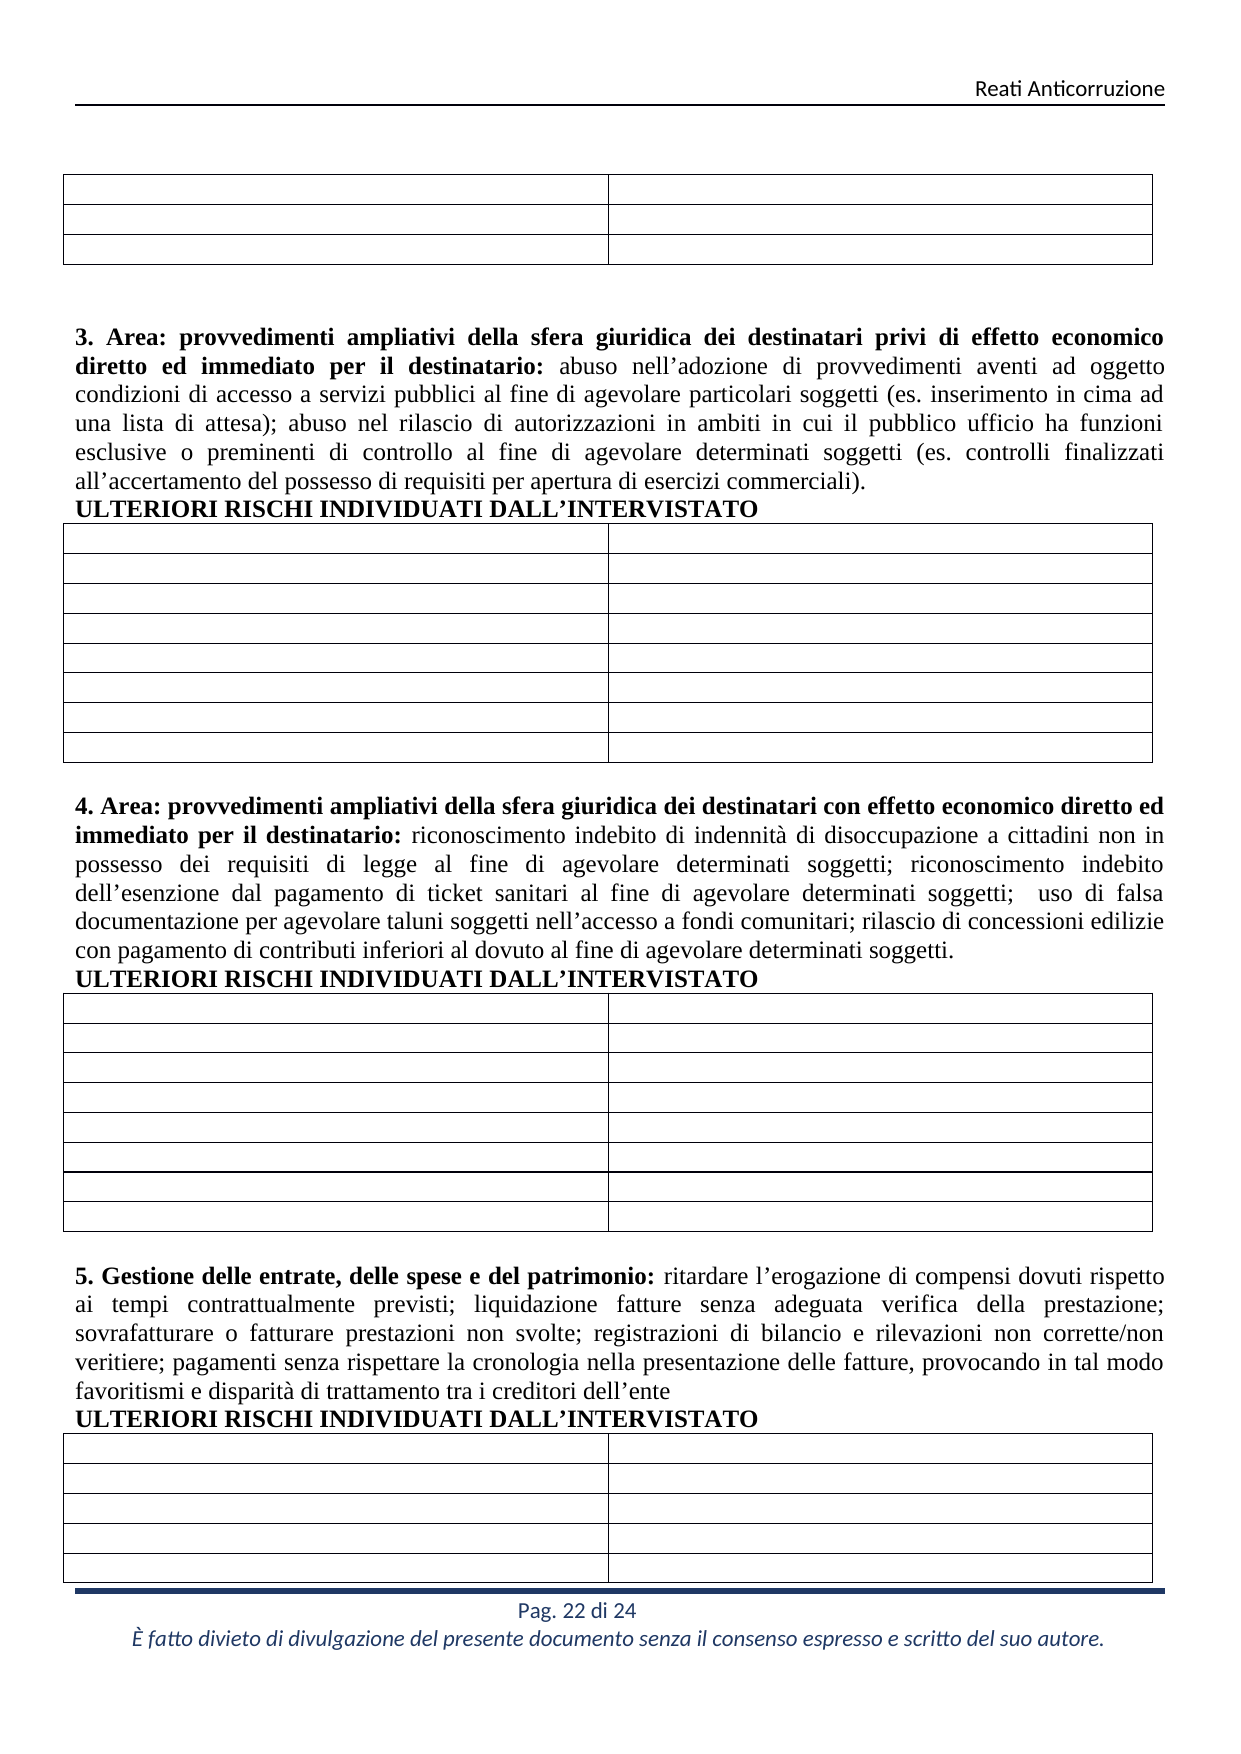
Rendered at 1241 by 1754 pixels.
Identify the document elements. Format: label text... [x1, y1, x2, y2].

table_cell [609, 614, 1152, 642]
table_cell [64, 644, 608, 672]
table_cell [64, 1202, 608, 1231]
table_cell [609, 1053, 1152, 1082]
table_cell [64, 1053, 608, 1082]
table_cell [64, 1143, 608, 1171]
table_cell [609, 1524, 1152, 1552]
table_cell [609, 644, 1152, 672]
table_header [64, 994, 608, 1022]
table_cell [64, 1083, 608, 1112]
text ULTERIORI RISCHI INDIVIDUATI DALL’INTERVISTATO [75, 964, 1165, 993]
table_cell [609, 1173, 1152, 1201]
table_cell [609, 1143, 1152, 1171]
table_cell [609, 1554, 1152, 1582]
text ULTERIORI RISCHI INDIVIDUATI DALL’INTERVISTATO [75, 494, 1165, 523]
table_cell [609, 1494, 1152, 1523]
table_cell [64, 1554, 608, 1582]
table_cell [609, 175, 1152, 204]
table_cell [64, 1464, 608, 1493]
table_cell [64, 1173, 608, 1201]
table_header [64, 1434, 608, 1463]
text ULTERIORI RISCHI INDIVIDUATI DALL’INTERVISTATO [75, 1404, 1165, 1433]
table_cell [609, 1024, 1152, 1052]
table_header [609, 524, 1152, 553]
table_cell [609, 1113, 1152, 1142]
table_cell [64, 614, 608, 642]
table_cell [64, 584, 608, 613]
table_header [609, 994, 1152, 1022]
table_cell [609, 205, 1152, 234]
table_cell [64, 1113, 608, 1142]
table_cell [609, 733, 1152, 762]
table_cell [609, 673, 1152, 702]
table_cell [609, 1464, 1152, 1493]
table_cell [609, 1202, 1152, 1231]
text 5. Gestione delle entrate, delle spese e del patrimonio: ritardare l’erogazione di compensi dovuti rispetto ai tempi contrattualmente previsti; liquidazione fatture senza adeguata verifica della prestazione; sovrafatturare o fatturare prestazioni non svolte; registrazioni di bilancio e rilevazioni non corrette/non veritiere; pagamenti senza rispettare la cronologia nella presentazione delle fatture, provocando in tal modo favoritismi e disparità di trattamento tra i creditori dell’ente [75, 1261, 1165, 1404]
table_cell [609, 235, 1152, 263]
table_cell [609, 1083, 1152, 1112]
table_cell [609, 554, 1152, 583]
table_cell [64, 1524, 608, 1552]
text 3. Area: provvedimenti ampliativi della sfera giuridica dei destinatari privi di effetto economico diretto ed immediato per il destinatario: abuso nell’adozione di provvedimenti aventi ad oggetto condizioni di accesso a servizi pubblici al fine di agevolare particolari soggetti (es. inserimento in cima ad una lista di attesa); abuso nel rilascio di autorizzazioni in ambiti in cui il pubblico ufficio ha funzioni esclusive o preminenti di controllo al fine di agevolare determinati soggetti (es. controlli finalizzati all’accertamento del possesso di requisiti per apertura di esercizi commerciali). [75, 322, 1165, 494]
table_header [64, 524, 608, 553]
table_cell [609, 584, 1152, 613]
table_cell [64, 205, 608, 234]
table_cell [64, 235, 608, 263]
table_cell [64, 175, 608, 204]
table_cell [609, 703, 1152, 732]
table_cell [64, 1494, 608, 1523]
table_cell [64, 554, 608, 583]
table_header [609, 1434, 1152, 1463]
table_cell [64, 1024, 608, 1052]
table_cell [64, 733, 608, 762]
table_cell [64, 703, 608, 732]
table_cell [64, 673, 608, 702]
text 4. Area: provvedimenti ampliativi della sfera giuridica dei destinatari con effetto economico diretto ed immediato per il destinatario: riconoscimento indebito di indennità di disoccupazione a cittadini non in possesso dei requisiti di legge al fine di agevolare determinati soggetti; riconoscimento indebito dell’esenzione dal pagamento di ticket sanitari al fine di agevolare determinati soggetti; uso di falsa documentazione per agevolare taluni soggetti nell’accesso a fondi comunitari; rilascio di concessioni edilizie con pagamento di contributi inferiori al dovuto al fine di agevolare determinati soggetti. [75, 791, 1165, 964]
